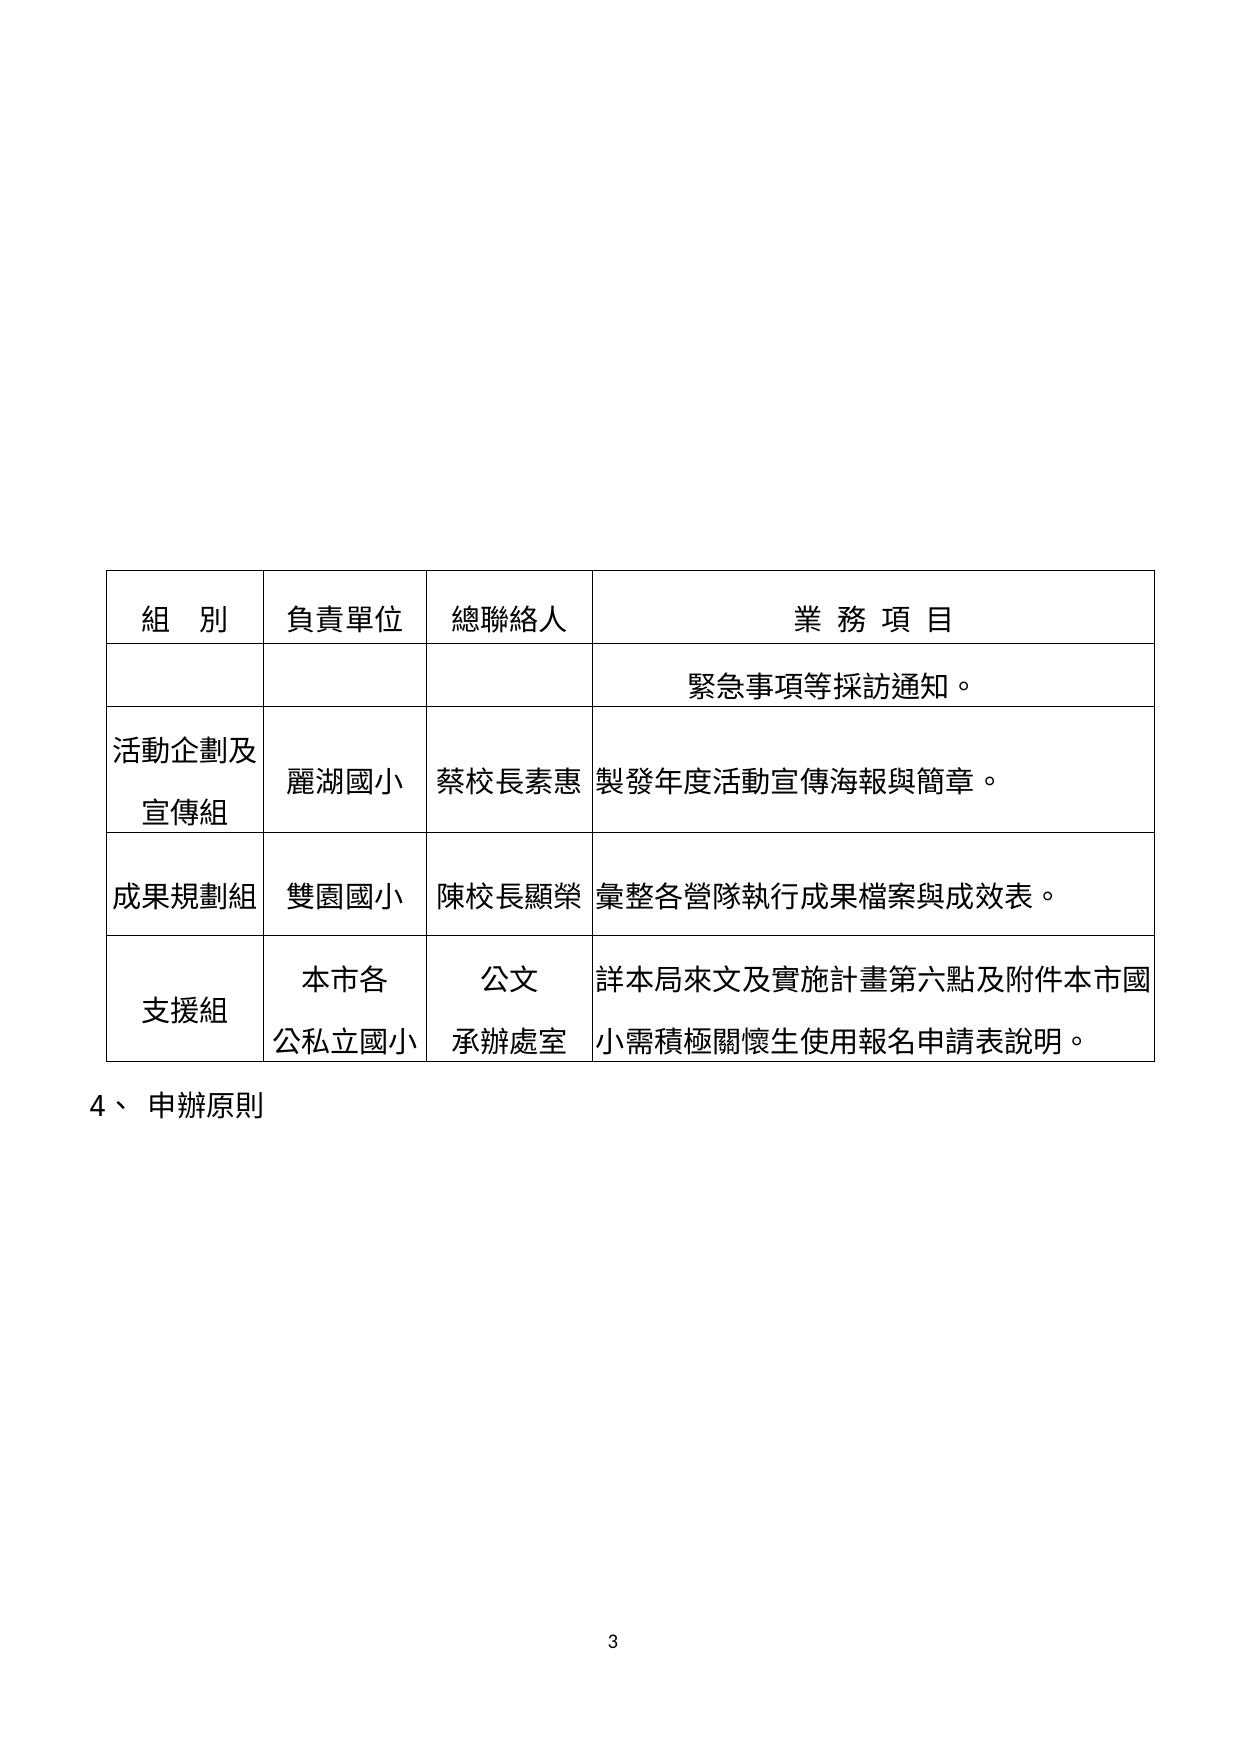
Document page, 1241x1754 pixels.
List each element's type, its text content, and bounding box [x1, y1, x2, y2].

list 申辦原則 [89, 1062, 1152, 1124]
table_cell 本市各 公私立國小 [264, 936, 426, 1061]
table_header 業 務 項 目 [593, 571, 1154, 642]
table_cell [427, 644, 592, 706]
table_header 負責單位 [264, 571, 426, 642]
table_header 總聯絡人 [427, 571, 592, 642]
table_cell 緊急事項等採訪通知。 [593, 644, 1154, 706]
table_cell 活動企劃及 宣傳組 [107, 707, 263, 832]
table_cell 蔡校長素惠 [427, 707, 592, 832]
table_cell 成果規劃組 [107, 833, 263, 935]
table_cell 陳校長顯榮 [427, 833, 592, 935]
table_cell 麗湖國小 [264, 707, 426, 832]
table_cell 公文 承辦處室 [427, 936, 592, 1061]
table_cell 彙整各營隊執行成果檔案與成效表。 [593, 833, 1154, 935]
table_cell 支援組 [107, 936, 263, 1061]
table_cell [264, 644, 426, 706]
table_cell [107, 644, 263, 706]
table_cell 詳本局來文及實施計畫第六點及附件本市國小需積極關懷生使用報名申請表說明。 [593, 936, 1154, 1061]
table_header 組 別 [107, 571, 263, 642]
table_cell 製發年度活動宣傳海報與簡章。 [593, 707, 1154, 832]
table_cell 雙園國小 [264, 833, 426, 935]
